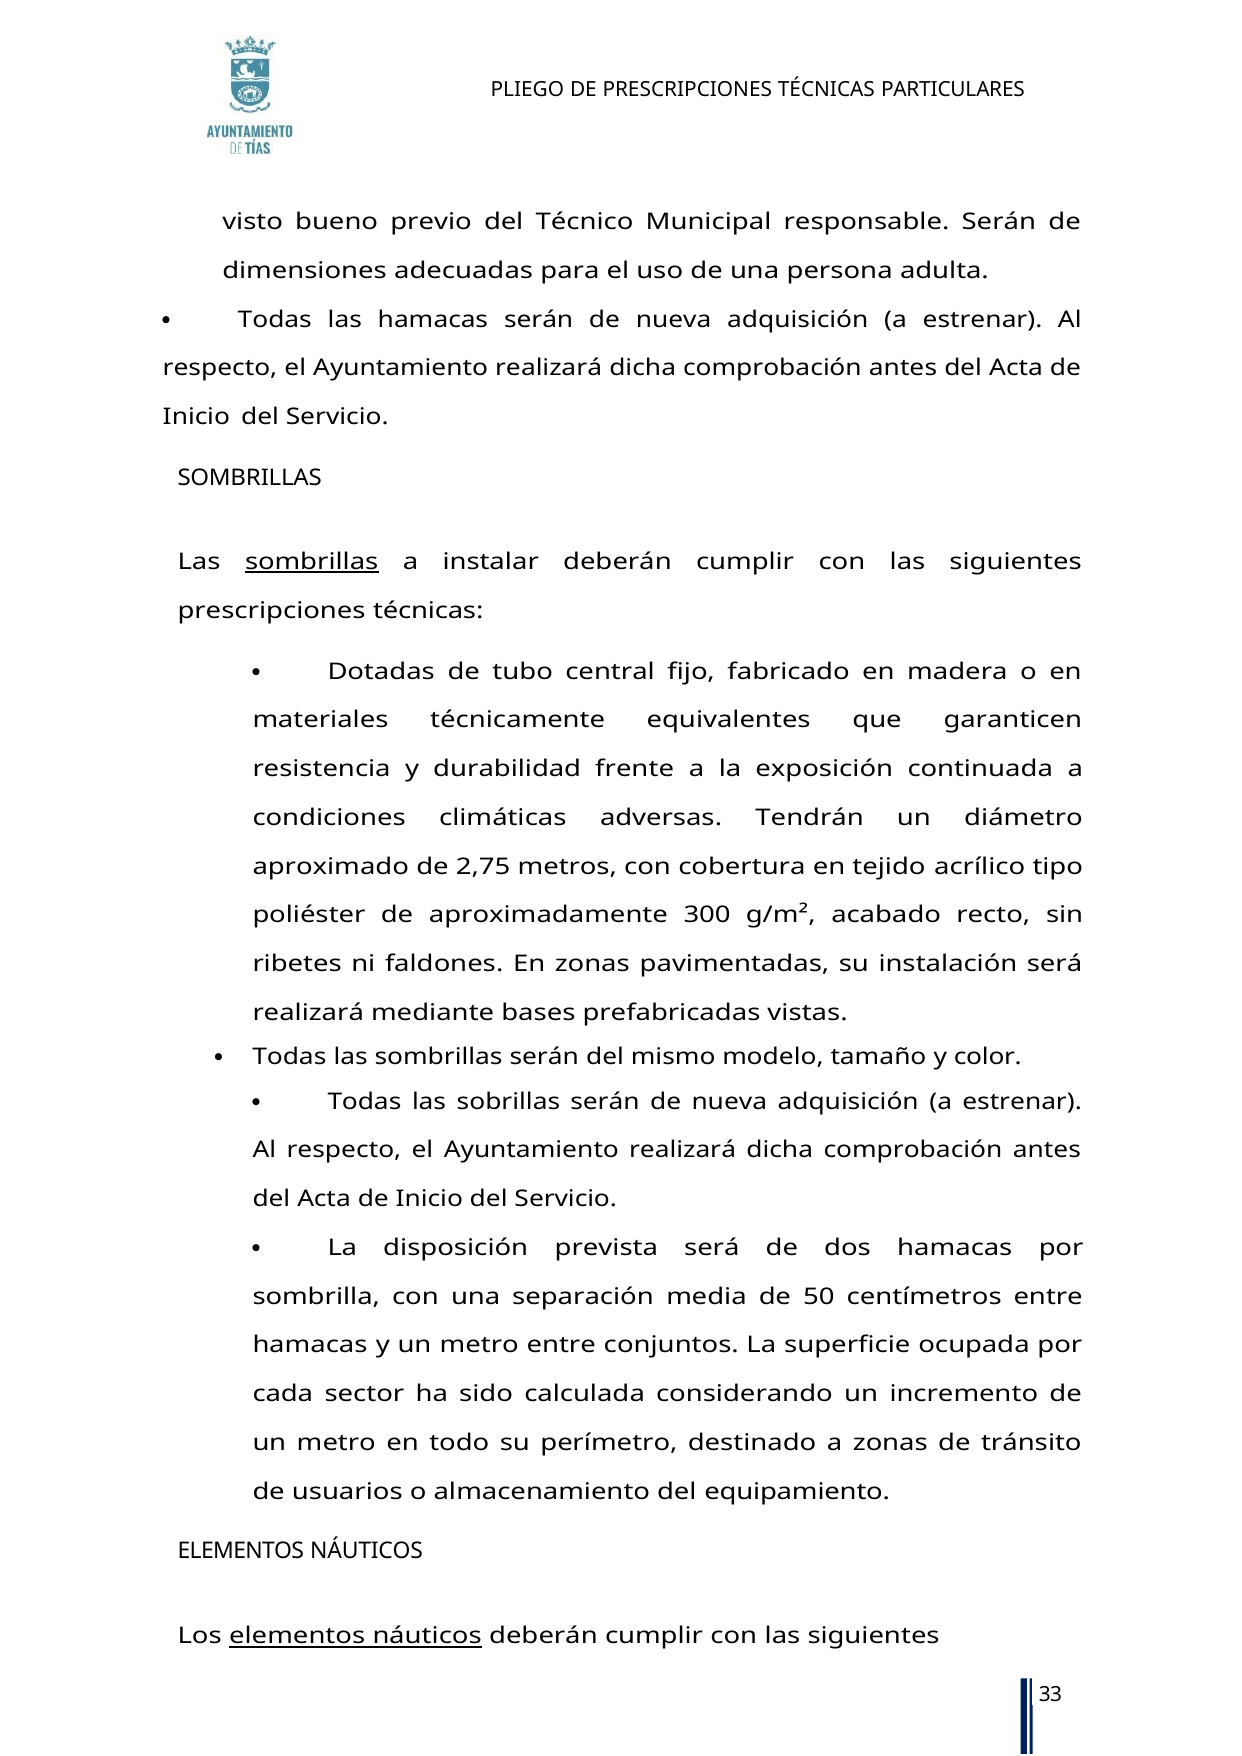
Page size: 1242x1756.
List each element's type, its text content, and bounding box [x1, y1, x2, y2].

list Todas las hamacas serán de nueva adquisición (a estrenar). Al respecto, el Ayuntamiento realizará dicha comprobación antes del Acta de Inicio del Servicio. [162, 302, 1083, 431]
list La disposición prevista será de dos hamacas por sombrilla, con una separación media de 50 centímetros entre hamacas y un metro entre conjuntos. La superficie ocupada por cada sector ha sido calculada considerando un incremento de un metro en todo su perímetro, destinado a zonas de tránsito de usuarios o almacenamiento del equipamiento. [252, 1231, 1083, 1506]
text ELEMENTOS NÁUTICOS [177, 1534, 1083, 1565]
list Todas las sobrillas serán de nueva adquisición (a estrenar). Al respecto, el Ayuntamiento realizará dicha comprobación antes del Acta de Inicio del Servicio. [252, 1085, 1082, 1213]
text Los elementos náuticos deberán cumplir con las siguientes [177, 1619, 1094, 1651]
list Todas las sombrillas serán del mismo modelo, tamaño y color. [215, 1045, 1094, 1069]
list Dotadas de tubo central fijo, fabricado en madera o en materiales técnicamente equivalentes que garanticen resistencia y durabilidad frente a la exposición continuada a condiciones climáticas adversas. Tendrán un diámetro aproximado de 2,75 metros, con cobertura en tejido acrílico tipo poliéster de aproximadamente 300 g/m², acabado recto, sin ribetes ni faldones. En zonas pavimentadas, su instalación será realizará mediante bases prefabricadas vistas. [252, 655, 1083, 1027]
text SOMBRILLAS [177, 460, 1083, 492]
text visto bueno previo del Técnico Municipal responsable. Serán de dimensiones adecuadas para el uso de una persona adulta. [222, 205, 1082, 285]
text Las sombrillas a instalar deberán cumplir con las siguientes prescripciones técnicas: [177, 545, 1082, 625]
